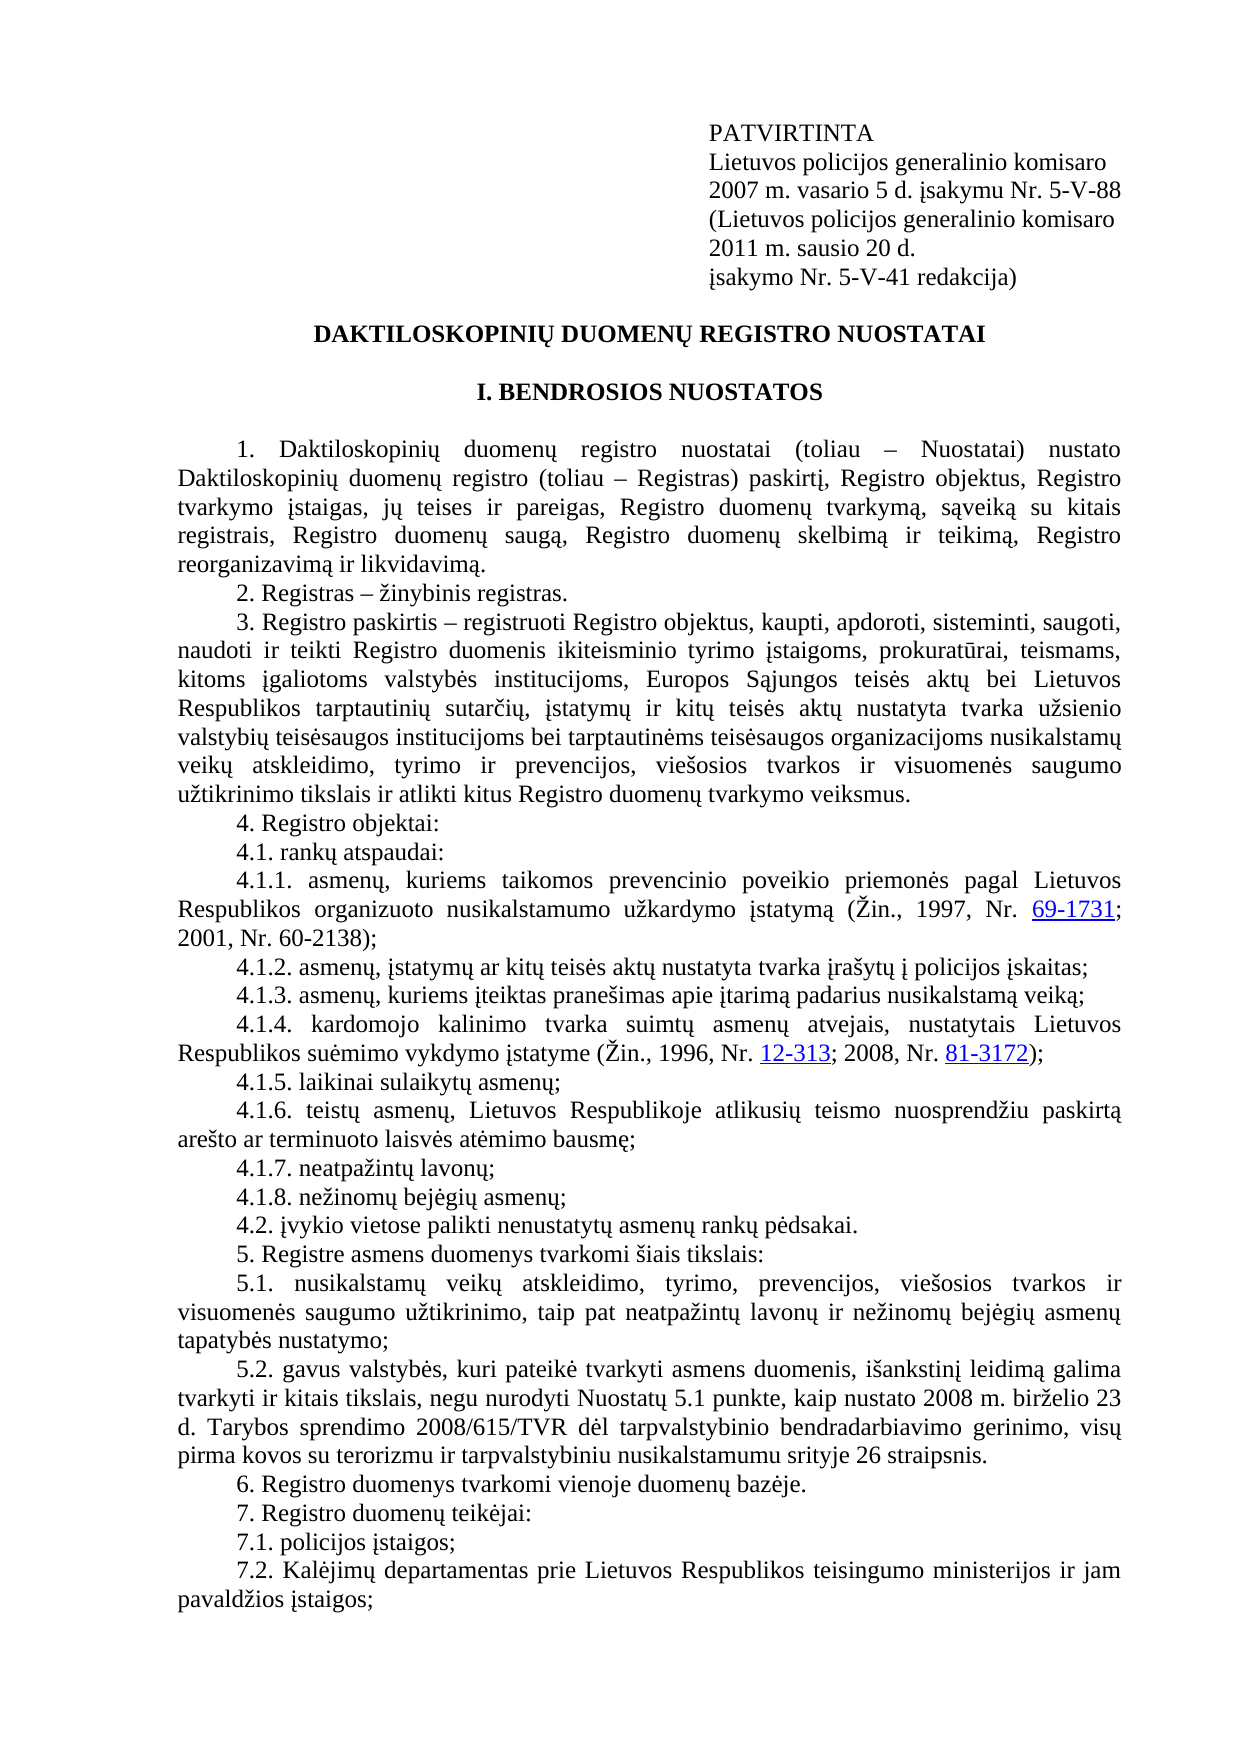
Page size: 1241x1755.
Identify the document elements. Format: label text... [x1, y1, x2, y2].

text 4.1.4. kardomojo kalinimo tvarka suimtų asmenų atvejais, nustatytais Lietuvos Respublikos suėmimo vykdymo įstatyme (Žin., 1996, Nr. 12-313; 2008, Nr. 81-3172); [177, 1009, 1122, 1067]
text 4.1.7. neatpažintų lavonų; [177, 1153, 1122, 1182]
text įsakymo Nr. 5-V-41 redakcija) [709, 262, 1122, 291]
text 4.1.2. asmenų, įstatymų ar kitų teisės aktų nustatyta tvarka įrašytų į policijos įskaitas; [177, 952, 1122, 981]
text 4.1.8. nežinomų bejėgių asmenų; [177, 1182, 1122, 1211]
text 2007 m. vasario 5 d. įsakymu Nr. 5-V-88 [709, 176, 1122, 204]
text (Lietuvos policijos generalinio komisaro [709, 204, 1122, 233]
text 4.1.1. asmenų, kuriems taikomos prevencinio poveikio priemonės pagal Lietuvos Respublikos organizuoto nusikalstamumo užkardymo įstatymą (Žin., 1997, Nr. 69-1731; 2001, Nr. 60-2138); [177, 866, 1122, 952]
text DAKTILOSKOPINIŲ DUOMENŲ REGISTRO NUOSTATAI [177, 319, 1122, 348]
text 7. Registro duomenų teikėjai: [177, 1498, 1122, 1527]
text Lietuvos policijos generalinio komisaro [709, 147, 1122, 176]
text 2011 m. sausio 20 d. [709, 233, 1122, 262]
text 5. Registre asmens duomenys tvarkomi šiais tikslais: [177, 1239, 1122, 1268]
text 4.1. rankų atspaudai: [177, 837, 1122, 866]
text 4.1.3. asmenų, kuriems įteiktas pranešimas apie įtarimą padarius nusikalstamą veiką; [177, 981, 1122, 1009]
text 5.2. gavus valstybės, kuri pateikė tvarkyti asmens duomenis, išankstinį leidimą galima tvarkyti ir kitais tikslais, negu nurodyti Nuostatų 5.1 punkte, kaip nustato 2008 m. birželio 23 d. Tarybos sprendimo 2008/615/TVR dėl tarpvalstybinio bendradarbiavimo gerinimo, visų pirma kovos su terorizmu ir tarpvalstybiniu nusikalstamumu srityje 26 straipsnis. [177, 1354, 1122, 1469]
text I. BENDROSIOS NUOSTATOS [177, 377, 1122, 406]
text 7.2. Kalėjimų departamentas prie Lietuvos Respublikos teisingumo ministerijos ir jam pavaldžios įstaigos; [177, 1556, 1122, 1613]
text 4. Registro objektai: [177, 808, 1122, 837]
text 2. Registras – žinybinis registras. [177, 578, 1122, 607]
text 3. Registro paskirtis – registruoti Registro objektus, kaupti, apdoroti, sisteminti, saugoti, naudoti ir teikti Registro duomenis ikiteisminio tyrimo įstaigoms, prokuratūrai, teismams, kitoms įgaliotoms valstybės institucijoms, Europos Sąjungos teisės aktų bei Lietuvos Respublikos tarptautinių sutarčių, įstatymų ir kitų teisės aktų nustatyta tvarka užsienio valstybių teisėsaugos institucijoms bei tarptautinėms teisėsaugos organizacijoms nusikalstamų veikų atskleidimo, tyrimo ir prevencijos, viešosios tvarkos ir visuomenės saugumo užtikrinimo tikslais ir atlikti kitus Registro duomenų tvarkymo veiksmus. [177, 607, 1122, 808]
text 4.1.6. teistų asmenų, Lietuvos Respublikoje atlikusių teismo nuosprendžiu paskirtą arešto ar terminuoto laisvės atėmimo bausmę; [177, 1096, 1122, 1153]
text 4.1.5. laikinai sulaikytų asmenų; [177, 1067, 1122, 1096]
text 7.1. policijos įstaigos; [177, 1527, 1122, 1556]
text 4.2. įvykio vietose palikti nenustatytų asmenų rankų pėdsakai. [177, 1211, 1122, 1239]
text 5.1. nusikalstamų veikų atskleidimo, tyrimo, prevencijos, viešosios tvarkos ir visuomenės saugumo užtikrinimo, taip pat neatpažintų lavonų ir nežinomų bejėgių asmenų tapatybės nustatymo; [177, 1268, 1122, 1354]
text 6. Registro duomenys tvarkomi vienoje duomenų bazėje. [177, 1469, 1122, 1498]
text 1. Daktiloskopinių duomenų registro nuostatai (toliau – Nuostatai) nustato Daktiloskopinių duomenų registro (toliau – Registras) paskirtį, Registro objektus, Registro tvarkymo įstaigas, jų teises ir pareigas, Registro duomenų tvarkymą, sąveiką su kitais registrais, Registro duomenų saugą, Registro duomenų skelbimą ir teikimą, Registro reorganizavimą ir likvidavimą. [177, 434, 1122, 578]
text PATVIRTINTA [709, 118, 1122, 147]
